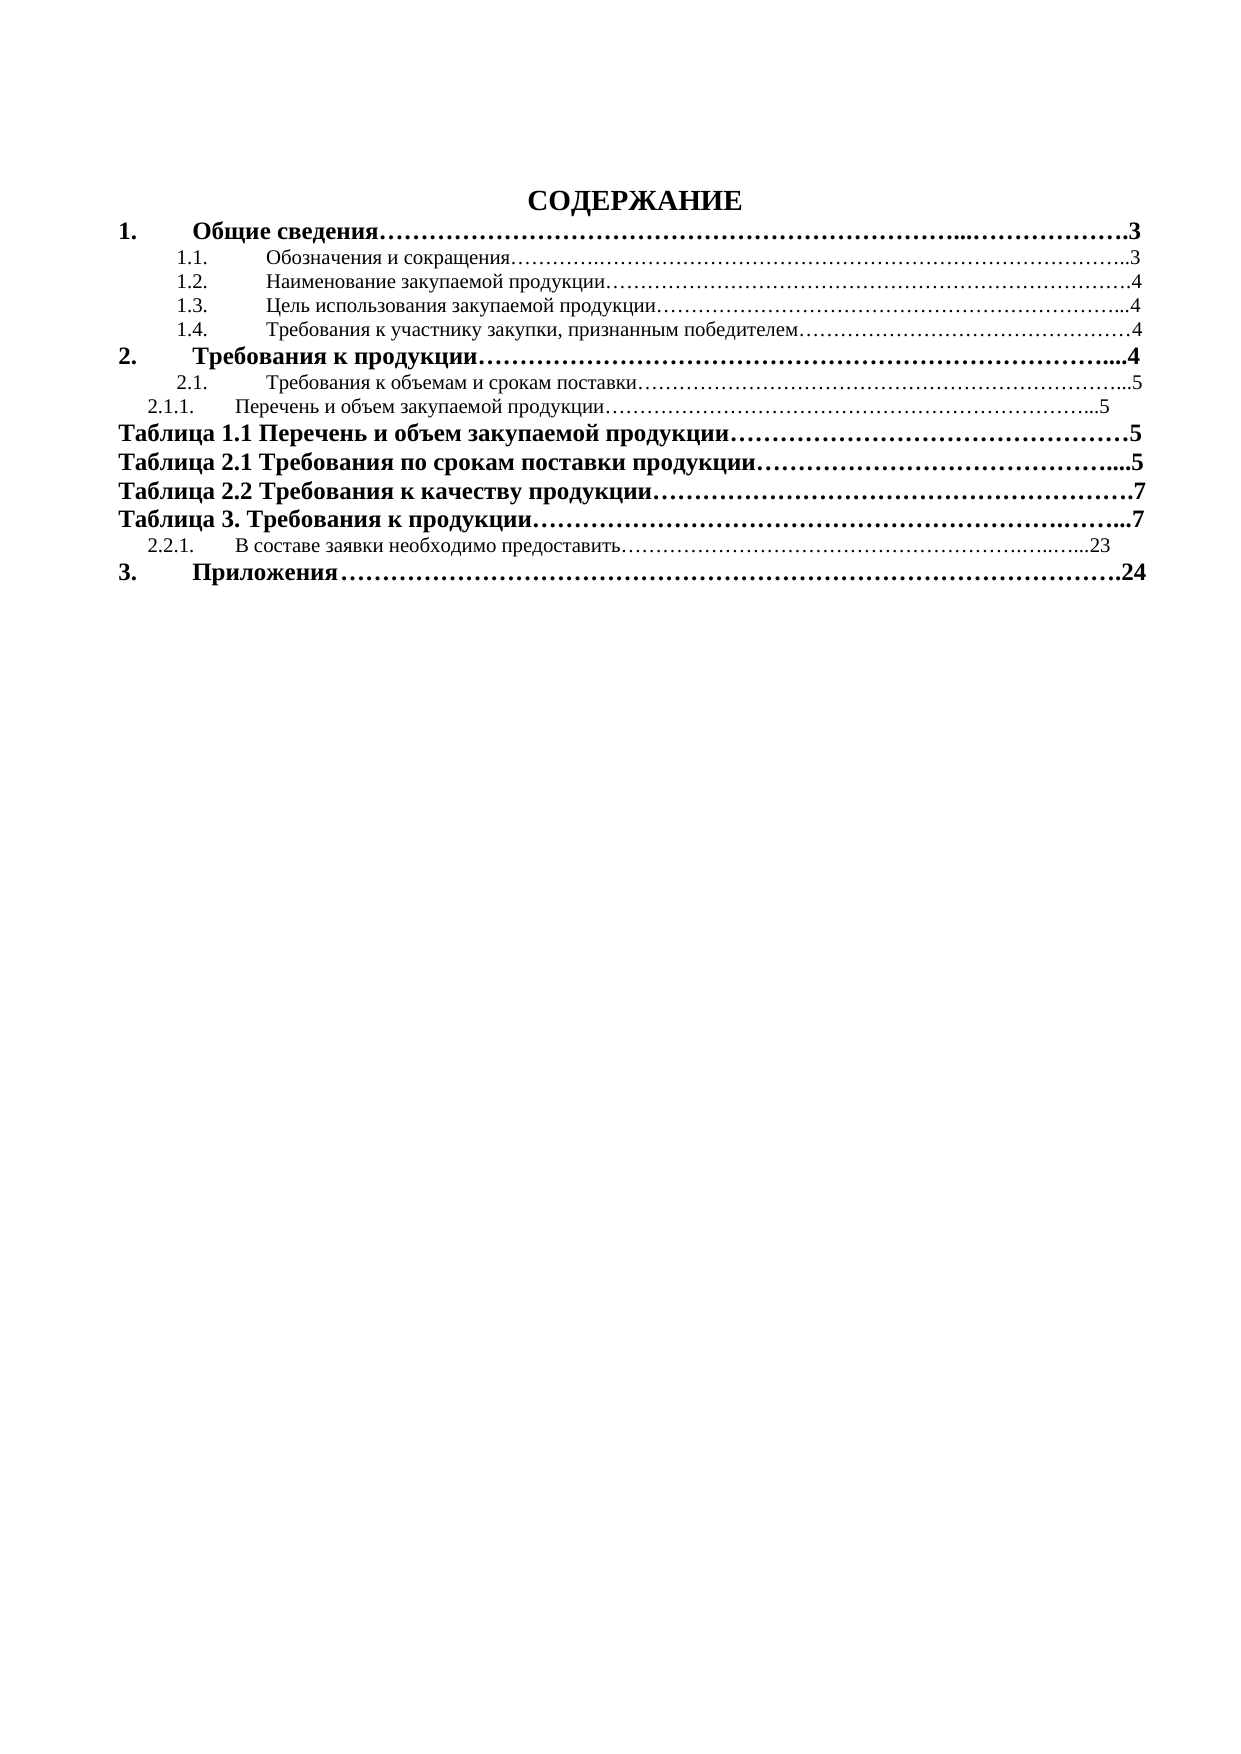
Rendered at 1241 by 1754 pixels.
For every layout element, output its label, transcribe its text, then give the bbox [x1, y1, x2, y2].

text 1.3. Цель использования закупаемой продукции…………………………………………………………...4 [176, 293, 1152, 317]
text 2.2.1. В составе заявки необходимо предоставить………………………………………………….…..…...23 [147, 533, 1152, 557]
text 1.2. Наименование закупаемой продукции………………………………………………………………….4 [176, 269, 1152, 293]
text 1.4. Требования к участнику закупки, признанным победителем…………………………………………4 [176, 317, 1152, 341]
text 2. Требования к продукции…………………………………………………………………....4 [118, 341, 1152, 370]
text Таблица 2.1 Требования по срокам поставки продукции……………………………………....5 [118, 447, 1152, 476]
text 3. Приложения ………………………………………………………………………………….24 [118, 557, 1152, 586]
text Таблица 3. Требования к продукции……………………………………………………….……...7 [118, 504, 1152, 533]
text 1. Общие сведения……………………………………………………………...……………….3 [118, 216, 1152, 245]
text 1.1. Обозначения и сокращения………….…………………………………………………………………..3 [176, 245, 1152, 269]
text Таблица 1.1 Перечень и объем закупаемой продукции…………………………………………5 [118, 418, 1152, 447]
text Таблица 2.2 Требования к качеству продукции………………………………………………….7 [118, 476, 1152, 504]
text 2.1. Требования к объемам и срокам поставки……………………………………………………………...5 [176, 370, 1152, 394]
text СОДЕРЖАНИЕ [118, 183, 1152, 216]
text 2.1.1. Перечень и объем закупаемой продукции……………………………………………………………...5 [147, 394, 1152, 418]
